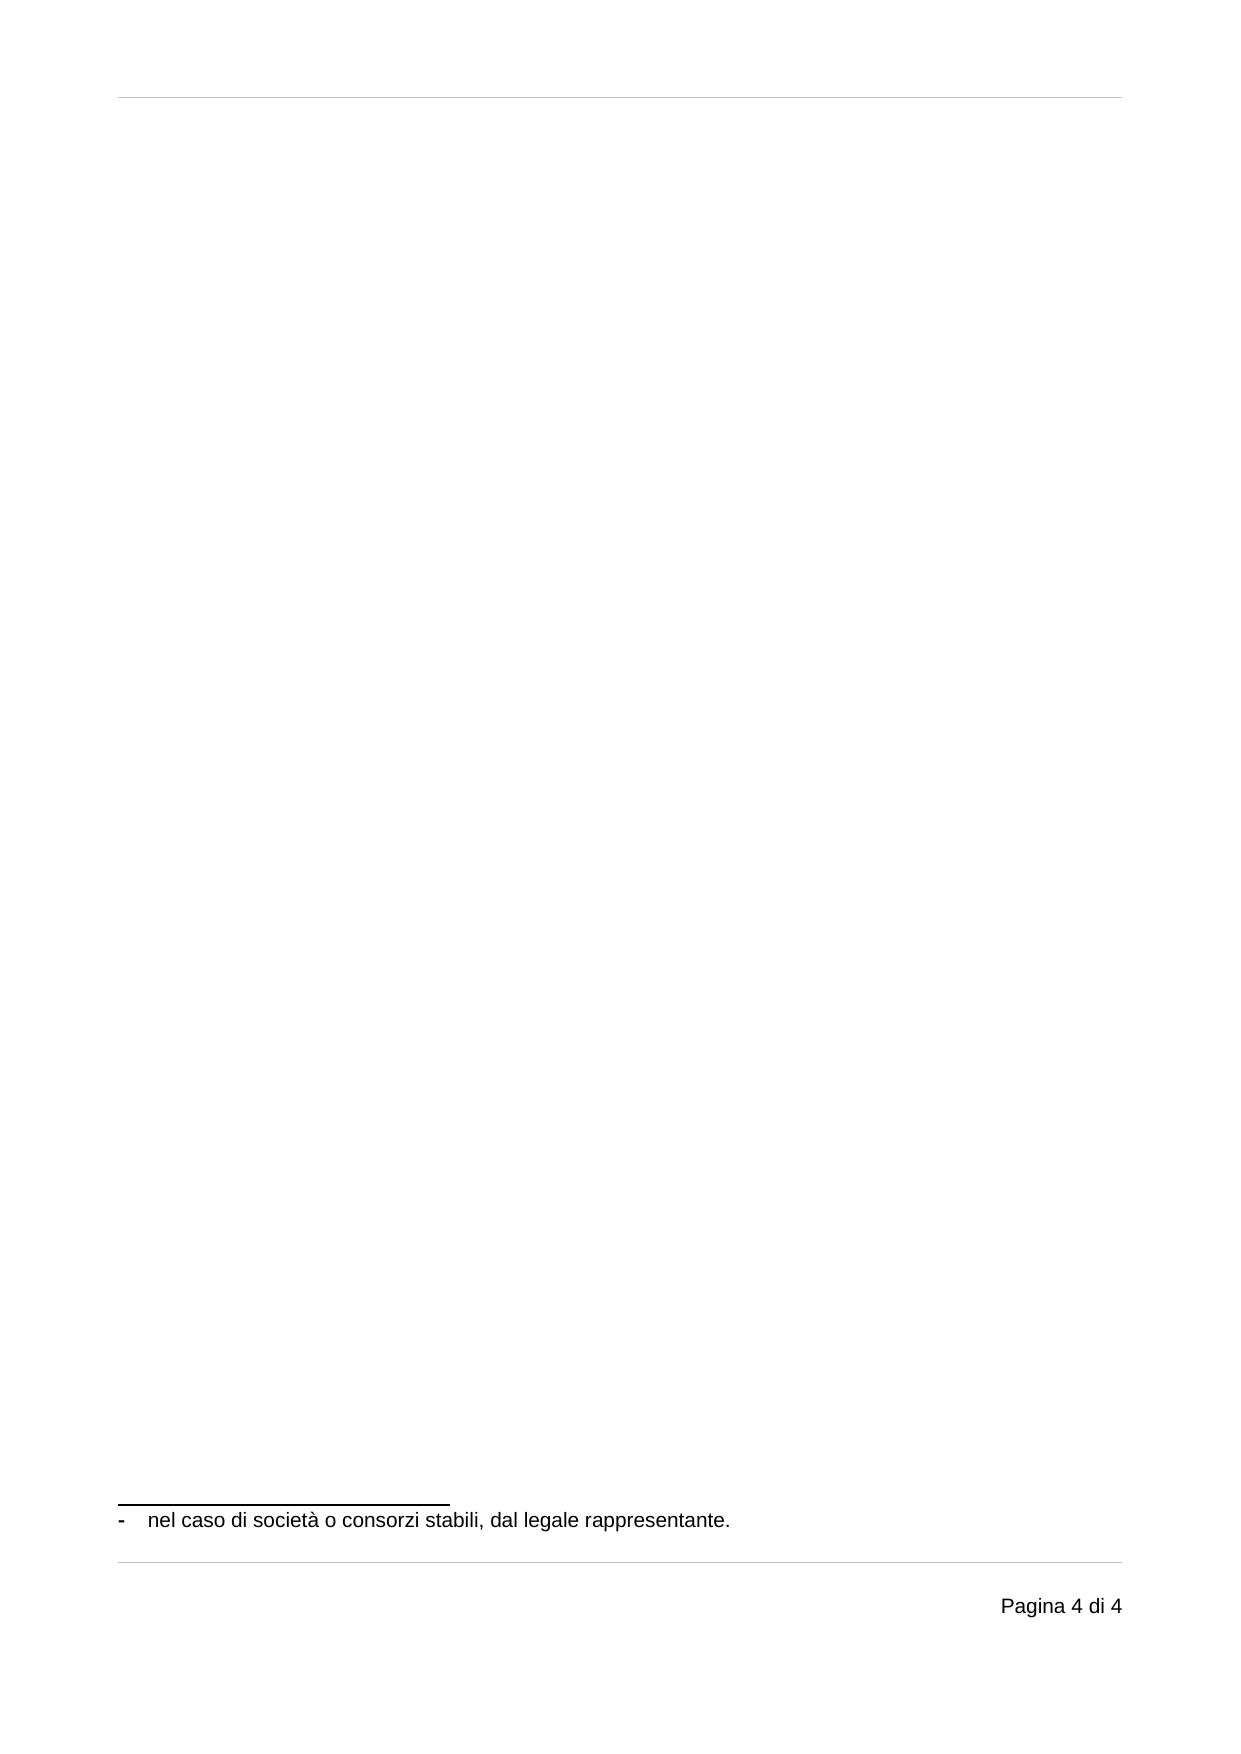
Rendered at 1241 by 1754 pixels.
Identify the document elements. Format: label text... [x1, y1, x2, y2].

list nel caso di società o consorzi stabili, dal legale rappresentante. [118, 1505, 1122, 1533]
